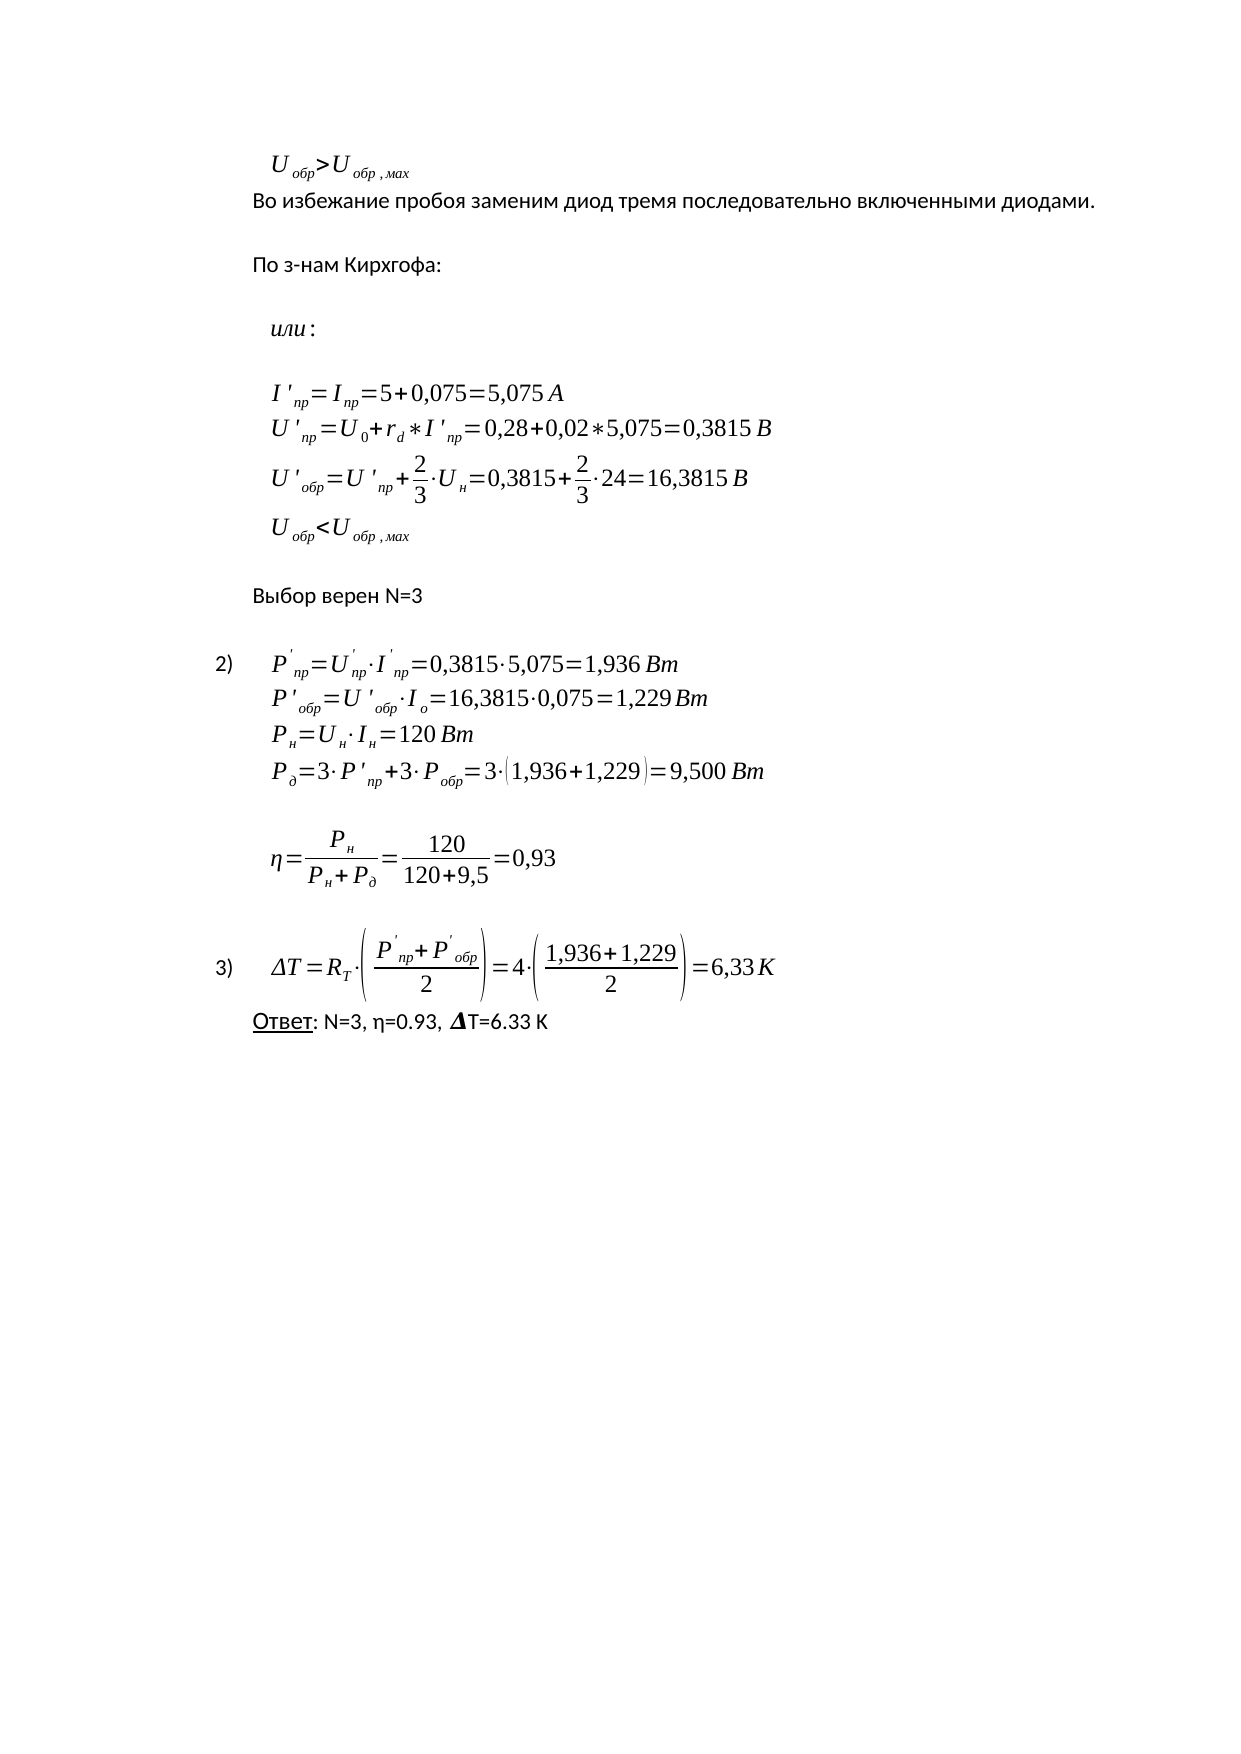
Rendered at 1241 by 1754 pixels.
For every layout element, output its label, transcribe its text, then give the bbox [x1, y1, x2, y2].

list Во избежание пробоя заменим диод тремя последовательно включенными диодами. [252, 186, 1152, 214]
list По з-нам Кирхгофа: [252, 250, 1152, 278]
list Выбор верен N=3 [252, 581, 1152, 609]
list Ответ: N=3, η=0.93, 𝜟T=6.33 K [215, 1005, 1152, 1036]
